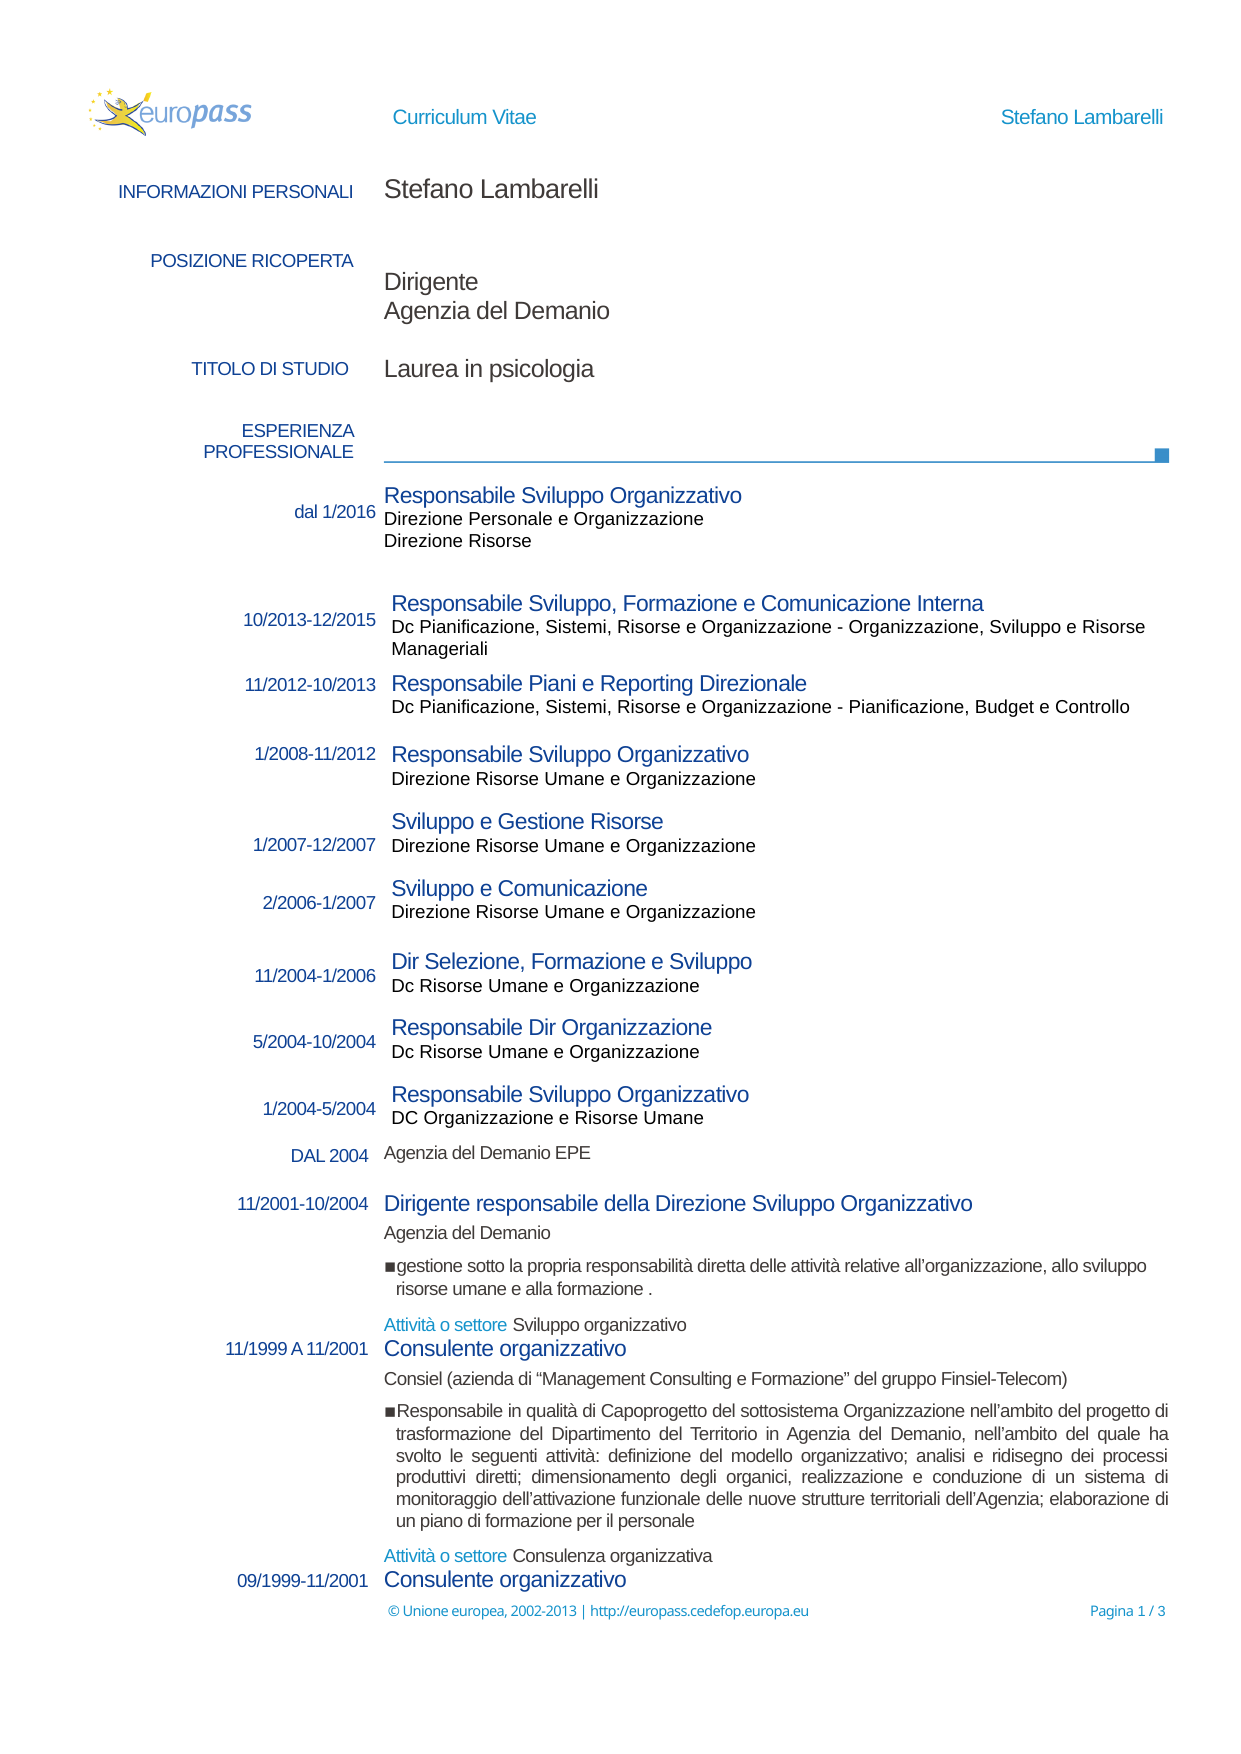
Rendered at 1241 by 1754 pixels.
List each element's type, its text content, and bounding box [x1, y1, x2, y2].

table_cell 11/2012-10/2013 [89, 630, 384, 695]
table_header [89, 1135, 384, 1142]
table_cell Responsabile Piani e Reporting Direzionale Dc Pianificazione, Sistemi, Risorse e Organizzazione - Pianificazione, Budget e Controllo [384, 659, 1169, 728]
table_cell 1/2007-12/2007 [89, 769, 384, 855]
table_cell 5/2004-10/2004 [89, 1002, 384, 1061]
table_cell Responsabile Sviluppo Organizzativo DC Organizzazione e Risorse Umane [384, 1068, 1169, 1142]
table_cell Attività o settore Consulenza organizzativa [384, 1531, 1169, 1566]
table_cell [89, 207, 1169, 230]
table_cell Consiel (azienda di “Management Consulting e Formazione” del gruppo Finsiel-Telecom) [384, 1361, 1169, 1398]
table_header Stefano Lambarelli [384, 171, 1169, 207]
table_cell Dirigente responsabile della Direzione Sviluppo Organizzativo [384, 1190, 1169, 1216]
table_header Responsabile Sviluppo, Formazione e Comunicazione Interna Dc Pianificazione, Sistemi, Risorse e Organizzazione - Organizzazione, Sviluppo e Risorse Manageriali [384, 590, 1169, 659]
table_header [89, 482, 384, 501]
table_cell 11/2004-1/2006 [89, 928, 384, 1002]
table_cell Agenzia del Demanio [384, 1216, 1169, 1252]
table_cell gestione sotto la propria responsabilità diretta delle attività relative all’organizzazione, allo sviluppo risorse umane e alla formazione . [384, 1253, 1169, 1299]
table_header Dirigente Agenzia del Demanio Laurea in psicologia [384, 250, 1169, 400]
table_cell Responsabile Dir Organizzazione Dc Risorse Umane e Organizzazione [384, 1009, 1169, 1067]
table_cell Attività o settore Sviluppo organizzativo [384, 1300, 1169, 1335]
table_header Responsabile Sviluppo Organizzativo Direzione Personale e Organizzazione Direzione Risorse [384, 482, 1169, 590]
table_header Posizione ricoperta TITOLO DI STUDIO [89, 250, 384, 400]
table_header dal 1/2016 10/2013-12/2015 [89, 501, 384, 630]
table_header [384, 420, 1169, 461]
table_cell Responsabile Sviluppo Organizzativo Direzione Risorse Umane e Organizzazione [384, 728, 1169, 802]
table_cell Dir Selezione, Formazione e Sviluppo Dc Risorse Umane e Organizzazione [384, 935, 1169, 1009]
table_cell 11/2001-10/2004 [89, 1190, 384, 1335]
table_cell Consulente organizzativo [384, 1566, 1169, 1593]
table_cell Dal 2004 [89, 1142, 384, 1190]
table_cell 09/1999-11/2001 [89, 1566, 384, 1593]
table_header ESPERIENZA PROFESSIONALE [89, 420, 384, 463]
table_cell Sviluppo e Gestione Risorse Direzione Risorse Umane e Organizzazione [384, 802, 1169, 862]
table_header INFORMAZIONI PERSONALI [89, 171, 384, 207]
table_cell 11/1999 a 11/2001 [89, 1335, 384, 1566]
table_cell 2/2006-1/2007 [89, 855, 384, 928]
table_cell Consulente organizzativo [384, 1335, 1169, 1361]
table_cell Agenzia del Demanio EPE [384, 1142, 1169, 1190]
table_cell Sviluppo e Comunicazione Direzione Risorse Umane e Organizzazione [384, 862, 1169, 935]
table_cell 1/2004-5/2004 [89, 1061, 384, 1135]
table_cell 1/2008-11/2012 [89, 695, 384, 769]
table_cell Responsabile in qualità di Capoprogetto del sottosistema Organizzazione nell’ambito del progetto di trasformazione del Dipartimento del Territorio in Agenzia del Demanio, nell’ambito del quale ha svolto le seguenti attività: definizione del modello organizzativo; analisi e ridisegno dei processi produttivi diretti; dimensionamento degli organici, realizzazione e conduzione di un sistema di monitoraggio dell’attivazione funzionale delle nuove strutture territoriali dell’Agenzia; elaborazione di un piano di formazione per il personale [384, 1398, 1169, 1531]
